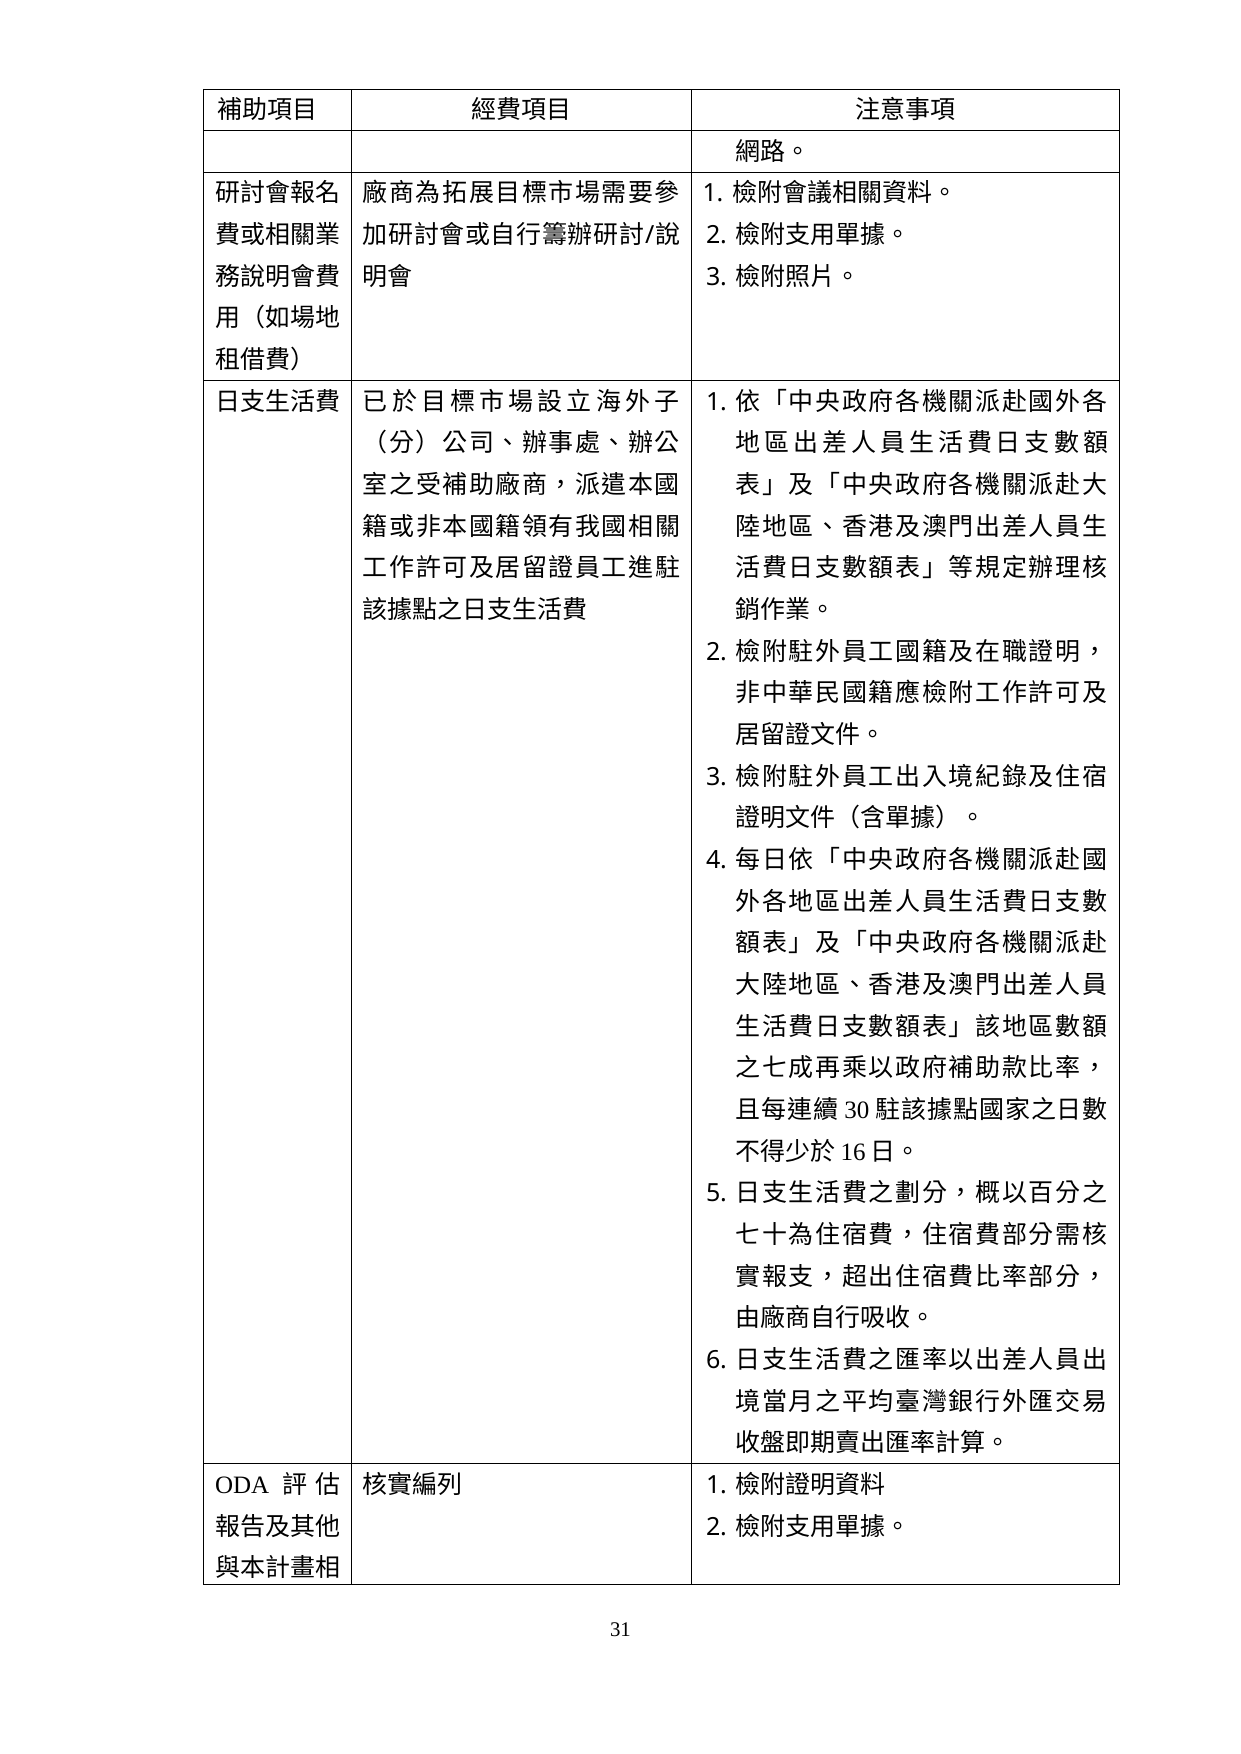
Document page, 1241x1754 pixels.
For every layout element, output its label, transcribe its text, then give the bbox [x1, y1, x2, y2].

table_cell 檢附證明資料 檢附支用單據。 [692, 1464, 1119, 1584]
table_cell 研討會報名費或相關業務說明會費用（如場地租借費） [204, 173, 351, 380]
table_cell [204, 131, 351, 172]
table_cell 日支生活費 [204, 381, 351, 1463]
table_cell 檢附翻譯資料。 檢附支用單據。 翻譯資料如係拓點目標市場當地法令者，請提供翻譯資料電子檔，本會將公開上開資料於本會網路。 [692, 131, 1119, 172]
table_cell 核實編列 [352, 1464, 691, 1584]
table_cell 檢附會議相關資料。 檢附支用單據。 檢附照片。 [692, 173, 1119, 380]
table_cell [352, 131, 691, 172]
table_cell ODA評估報告及其他與本計畫相 [204, 1464, 351, 1584]
table_cell 廠商為拓展目標市場需要參加研討會或自行籌辦研討/說明會 [352, 173, 691, 380]
table_cell 已於目標市場設立海外子（分）公司、辦事處、辦公室之受補助廠商，派遣本國籍或非本國籍領有我國相關工作許可及居留證員工進駐該據點之日支生活費 [352, 381, 691, 1463]
table_header 經費項目 [352, 90, 691, 130]
table_header 注意事項 [692, 90, 1119, 130]
table_header 補助項目 [204, 90, 351, 130]
table_cell 依「中央政府各機關派赴國外各地區出差人員生活費日支數額表」及「中央政府各機關派赴大陸地區、香港及澳門出差人員生活費日支數額表」等規定辦理核銷作業。 檢附駐外員工國籍及在職證明，非中華民國籍應檢附工作許可及居留證文件。 檢附駐外員工出入境紀錄及住宿證明文件（含單據）。 每日依「中央政府各機關派赴國外各地區出差人員生活費日支數額表」及「中央政府各機關派赴大陸地區、香港及澳門出差人員生活費日支數額表」該地區數額之七成再乘以政府補助款比率，且每連續30駐該據點國家之日數不得少於16日。 日支生活費之劃分，概以百分之七十為住宿費，住宿費部分需核實報支，超出住宿費比率部分，由廠商自行吸收。 日支生活費之匯率以出差人員出境當月之平均臺灣銀行外匯交易收盤即期賣出匯率計算。 [692, 381, 1119, 1463]
